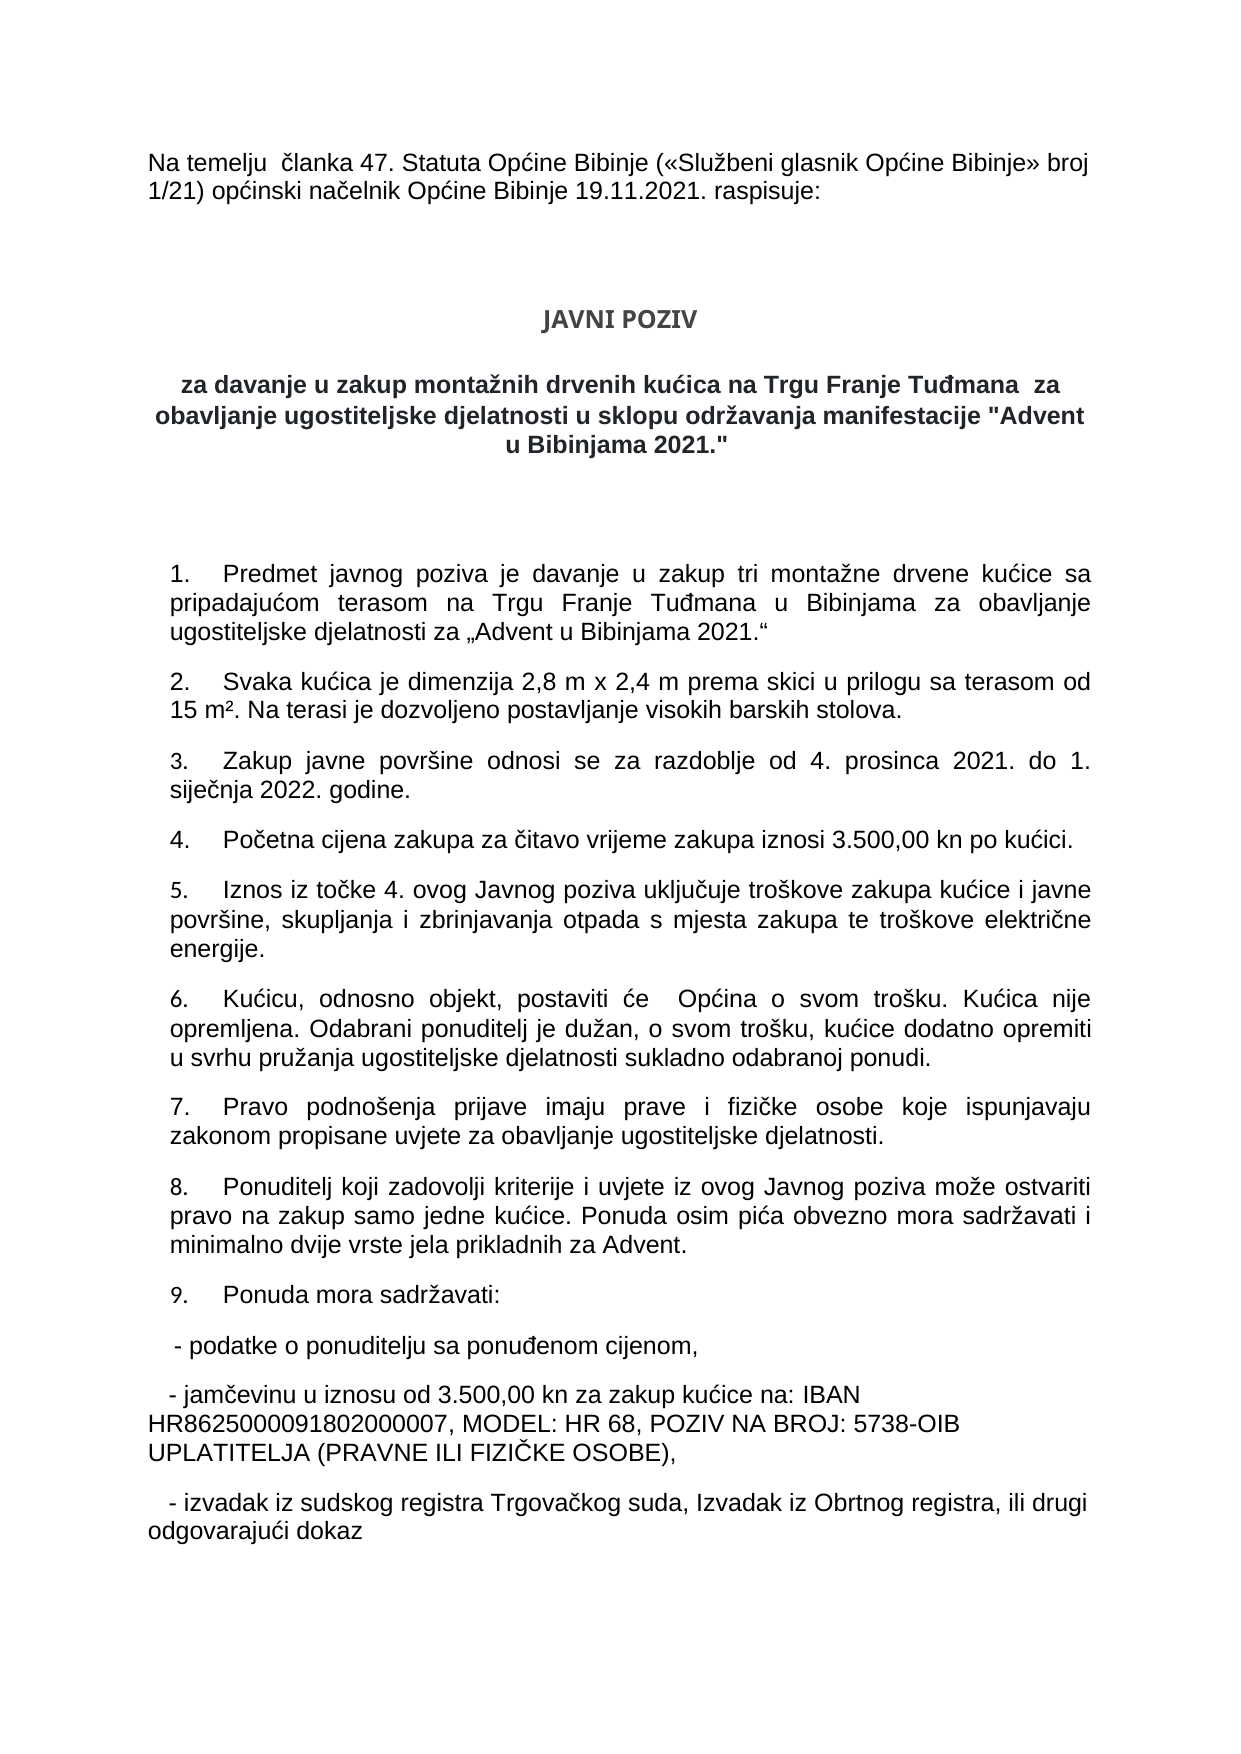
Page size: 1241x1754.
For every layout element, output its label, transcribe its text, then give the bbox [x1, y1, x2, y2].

list Iznos iz točke 4. ovog Javnog poziva uključuje troškove zakupa kućice i javne površine, skupljanja i zbrinjavanja otpada s mjesta zakupa te troškove električne energije. [169, 874, 1093, 963]
list Pravo podnošenja prijave imaju prave i fizičke osobe koje ispunjavaju zakonom propisane uvjete za obavljanje ugostiteljske djelatnosti. [169, 1092, 1093, 1150]
text - jamčevinu u iznosu od 3.500,00 kn za zakup kućice na: IBAN HR8625000091802000007, MODEL: HR 68, POZIV NA BROJ: 5738-OIB UPLATITELJA (PRAVNE ILI FIZIČKE OSOBE), [148, 1380, 1093, 1467]
text Na temelju članka 47. Statuta Općine Bibinje («Službeni glasnik Općine Bibinje» broj 1/21) općinski načelnik Općine Bibinje 19.11.2021. raspisuje: [148, 148, 1093, 205]
list Početna cijena zakupa za čitavo vrijeme zakupa iznosi 3.500,00 kn po kućici. [169, 825, 1093, 854]
text - izvadak iz sudskog registra Trgovačkog suda, Izvadak iz Obrtnog registra, ili drugi odgovarajući dokaz [148, 1487, 1093, 1545]
list Kućicu, odnosno objekt, postaviti će Općina o svom trošku. Kućica nije opremljena. Odabrani ponuditelj je dužan, o svom trošku, kućice dodatno opremiti u svrhu pružanja ugostiteljske djelatnosti sukladno odabranoj ponudi. [169, 983, 1093, 1071]
text za davanje u zakup montažnih drvenih kućica na Trgu Franje Tuđmana za obavljanje ugostiteljske djelatnosti u sklopu održavanja manifestacije "Advent u Bibinjama 2021." [148, 367, 1093, 458]
list Ponuditelj koji zadovolji kriterije i uvjete iz ovog Javnog poziva može ostvariti pravo na zakup samo jedne kućice. Ponuda osim pića obvezno mora sadržavati i minimalno dvije vrste jela prikladnih za Advent. [169, 1171, 1093, 1259]
list Zakup javne površine odnosi se za razdoblje od 4. prosinca 2021. do 1. siječnja 2022. godine. [169, 745, 1093, 804]
text - podatke o ponuditelju sa ponuđenom cijenom, [132, 1331, 1093, 1359]
list Predmet javnog poziva je davanje u zakup tri montažne drvene kućice sa pripadajućom terasom na Trgu Franje Tuđmana u Bibinjama za obavljanje ugostiteljske djelatnosti za „Advent u Bibinjama 2021.“ [169, 559, 1093, 646]
list Ponuda mora sadržavati: [169, 1279, 1093, 1310]
text JAVNI POZIV [148, 302, 1093, 336]
list Svaka kućica je dimenzija 2,8 m x 2,4 m prema skici u prilogu sa terasom od 15 m². Na terasi je dozvoljeno postavljanje visokih barskih stolova. [169, 667, 1093, 724]
